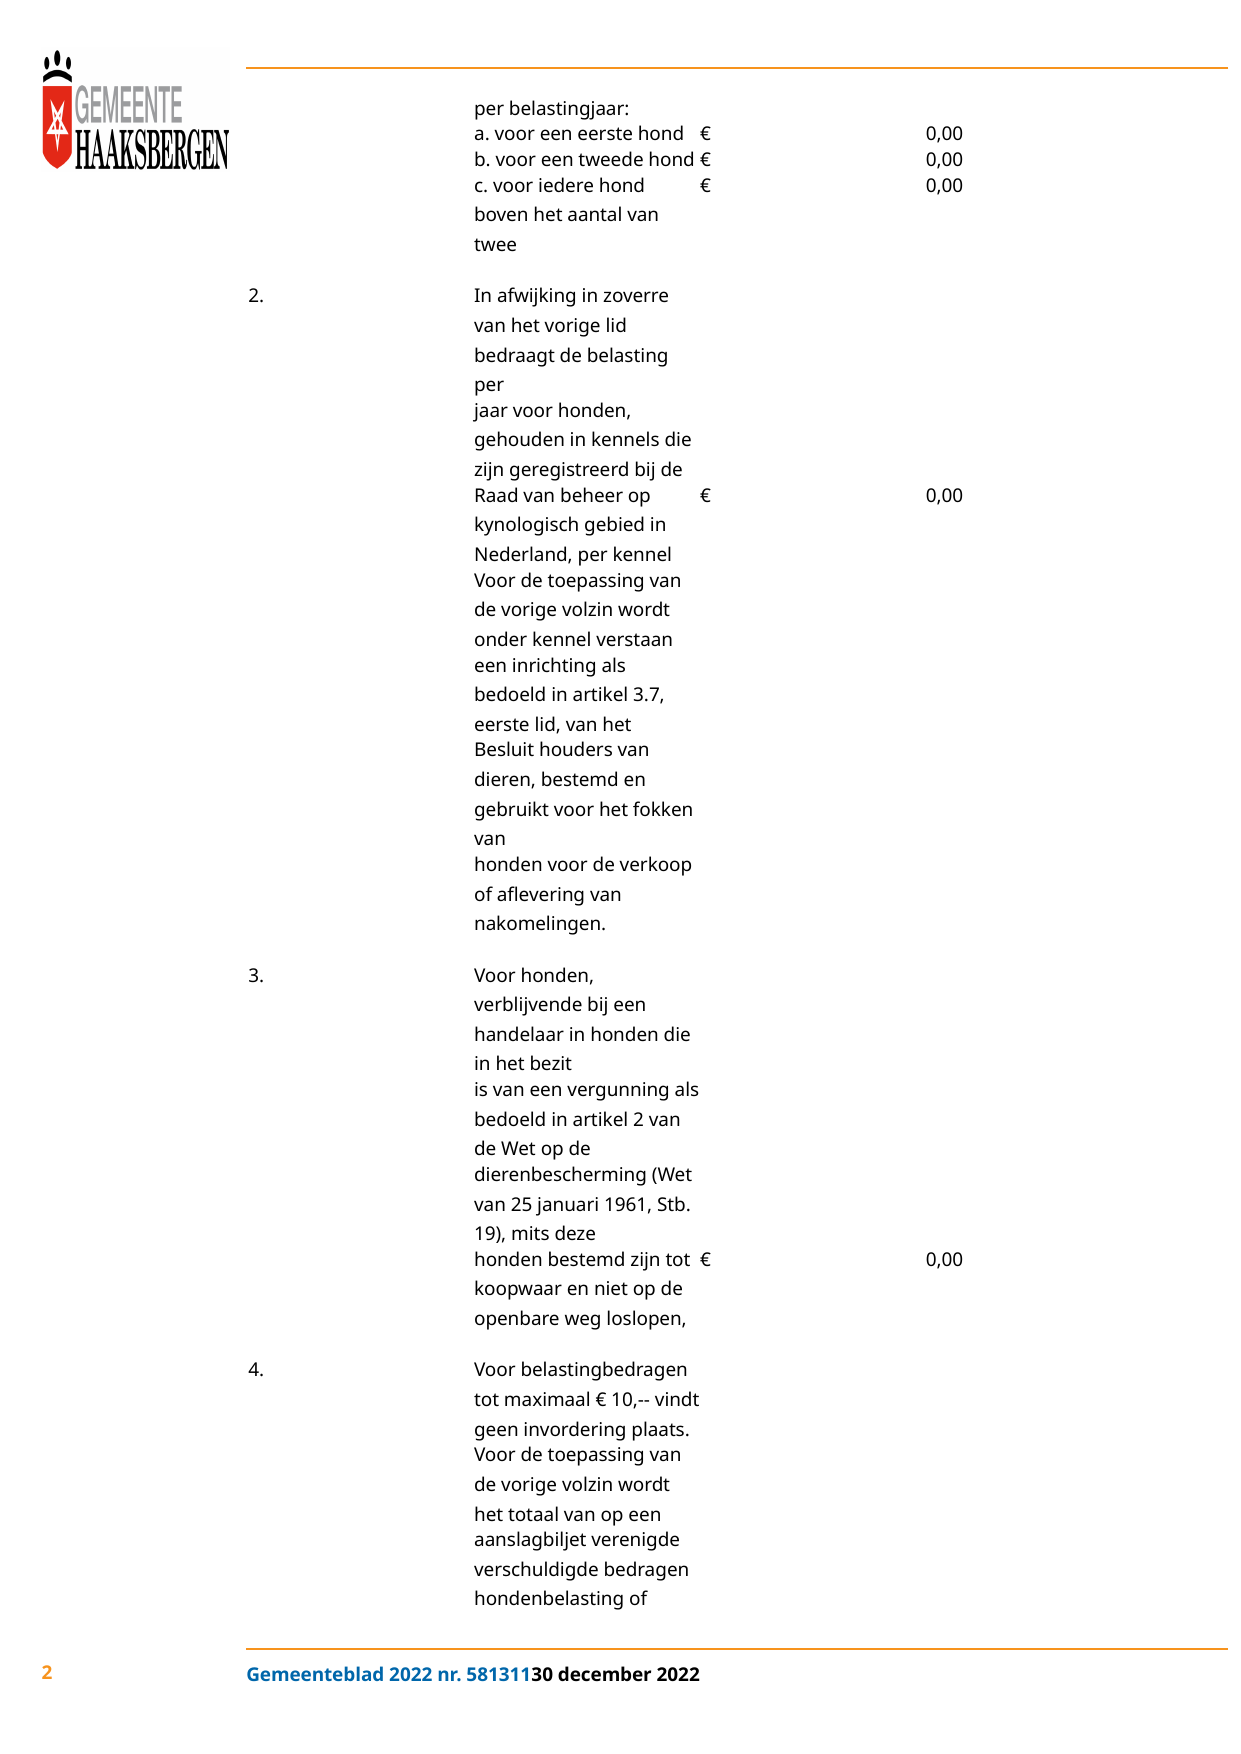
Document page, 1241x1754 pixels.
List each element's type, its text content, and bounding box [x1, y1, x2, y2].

table_cell dierenbescherming (Wet van 25 januari 1961, Stb. 19), mits deze [474, 1161, 700, 1246]
table_cell honden bestemd zijn tot koopwaar en niet op de openbare weg loslopen, [474, 1246, 700, 1331]
table_cell [248, 121, 474, 146]
table_cell [248, 737, 474, 851]
table_cell 2. [248, 283, 474, 397]
table_cell [926, 567, 1152, 652]
table_cell jaar voor honden, gehouden in kennels die zijn geregistreerd bij de [474, 397, 700, 482]
table_cell [926, 737, 1152, 851]
table_cell [248, 652, 474, 737]
table_cell [700, 936, 926, 962]
table_cell € [700, 146, 926, 172]
table_header [926, 95, 1152, 121]
table_cell 0,00 [926, 146, 1152, 172]
table_cell [248, 1442, 474, 1526]
table_cell [926, 962, 1152, 1076]
table_cell 0,00 [926, 172, 1152, 257]
table_cell 3. [248, 962, 474, 1076]
table_cell Voor de toepassing van de vorige volzin wordt onder kennel verstaan [474, 567, 700, 652]
table_cell [248, 257, 474, 283]
table_cell € [700, 482, 926, 567]
table_cell [248, 1161, 474, 1246]
table_cell Voor honden, verblijvende bij een handelaar in honden die in het bezit [474, 962, 700, 1076]
table_cell [926, 1331, 1152, 1357]
table_cell [700, 397, 926, 482]
table_header [700, 95, 926, 121]
table_cell Raad van beheer op kynologisch gebied in Nederland, per kennel [474, 482, 700, 567]
table_cell Voor belastingbedragen tot maximaal € 10,-- vindt geen invordering plaats. [474, 1357, 700, 1442]
table_cell [474, 936, 700, 962]
table_cell [700, 1526, 926, 1611]
table_header per belastingjaar: [474, 95, 700, 121]
table_cell [926, 851, 1152, 936]
table_cell [700, 283, 926, 397]
table_cell [926, 1526, 1152, 1611]
table_cell is van een vergunning als bedoeld in artikel 2 van de Wet op de [474, 1076, 700, 1161]
table_cell Besluit houders van dieren, bestemd en gebruikt voor het fokken van [474, 737, 700, 851]
table_cell [700, 567, 926, 652]
table_cell a. voor een eerste hond [474, 121, 700, 146]
table_cell c. voor iedere hond boven het aantal van twee [474, 172, 700, 257]
table_cell [700, 1331, 926, 1357]
table_cell € [700, 1246, 926, 1331]
table_cell [248, 172, 474, 257]
table_cell 4. [248, 1357, 474, 1442]
table_cell [926, 397, 1152, 482]
table_cell [926, 1076, 1152, 1161]
table_cell [248, 1526, 474, 1611]
table_cell Voor de toepassing van de vorige volzin wordt het totaal van op een [474, 1442, 700, 1526]
table_cell [926, 1442, 1152, 1526]
table_cell 0,00 [926, 1246, 1152, 1331]
table_cell [700, 1357, 926, 1442]
table_cell een inrichting als bedoeld in artikel 3.7, eerste lid, van het [474, 652, 700, 737]
table_cell [700, 962, 926, 1076]
table_cell [700, 1161, 926, 1246]
table_cell [474, 1331, 700, 1357]
table_cell [248, 936, 474, 962]
table_cell [926, 652, 1152, 737]
table_cell 0,00 [926, 121, 1152, 146]
table_cell [248, 1331, 474, 1357]
table_cell [926, 283, 1152, 397]
table_cell [700, 1442, 926, 1526]
table_cell [700, 652, 926, 737]
table_cell [926, 936, 1152, 962]
table_header [248, 95, 474, 121]
table_cell [248, 397, 474, 482]
table_cell [474, 257, 700, 283]
table_cell [248, 1076, 474, 1161]
table_cell [248, 146, 474, 172]
table_cell [926, 257, 1152, 283]
table_cell 0,00 [926, 482, 1152, 567]
table_cell [926, 1357, 1152, 1442]
table_cell aanslagbiljet verenigde verschuldigde bedragen hondenbelasting of [474, 1526, 700, 1611]
table_cell [700, 737, 926, 851]
table_cell € [700, 121, 926, 146]
table_cell In afwijking in zoverre van het vorige lid bedraagt de belasting per [474, 283, 700, 397]
table_cell [248, 851, 474, 936]
table_cell b. voor een tweede hond [474, 146, 700, 172]
table_cell € [700, 172, 926, 257]
table_cell [700, 1076, 926, 1161]
table_cell [700, 851, 926, 936]
table_cell [926, 1161, 1152, 1246]
table_cell honden voor de verkoop of aflevering van nakomelingen. [474, 851, 700, 936]
table_cell [248, 567, 474, 652]
picture [41, 47, 231, 172]
table_cell [700, 257, 926, 283]
table_cell [248, 482, 474, 567]
table_cell [248, 1246, 474, 1331]
